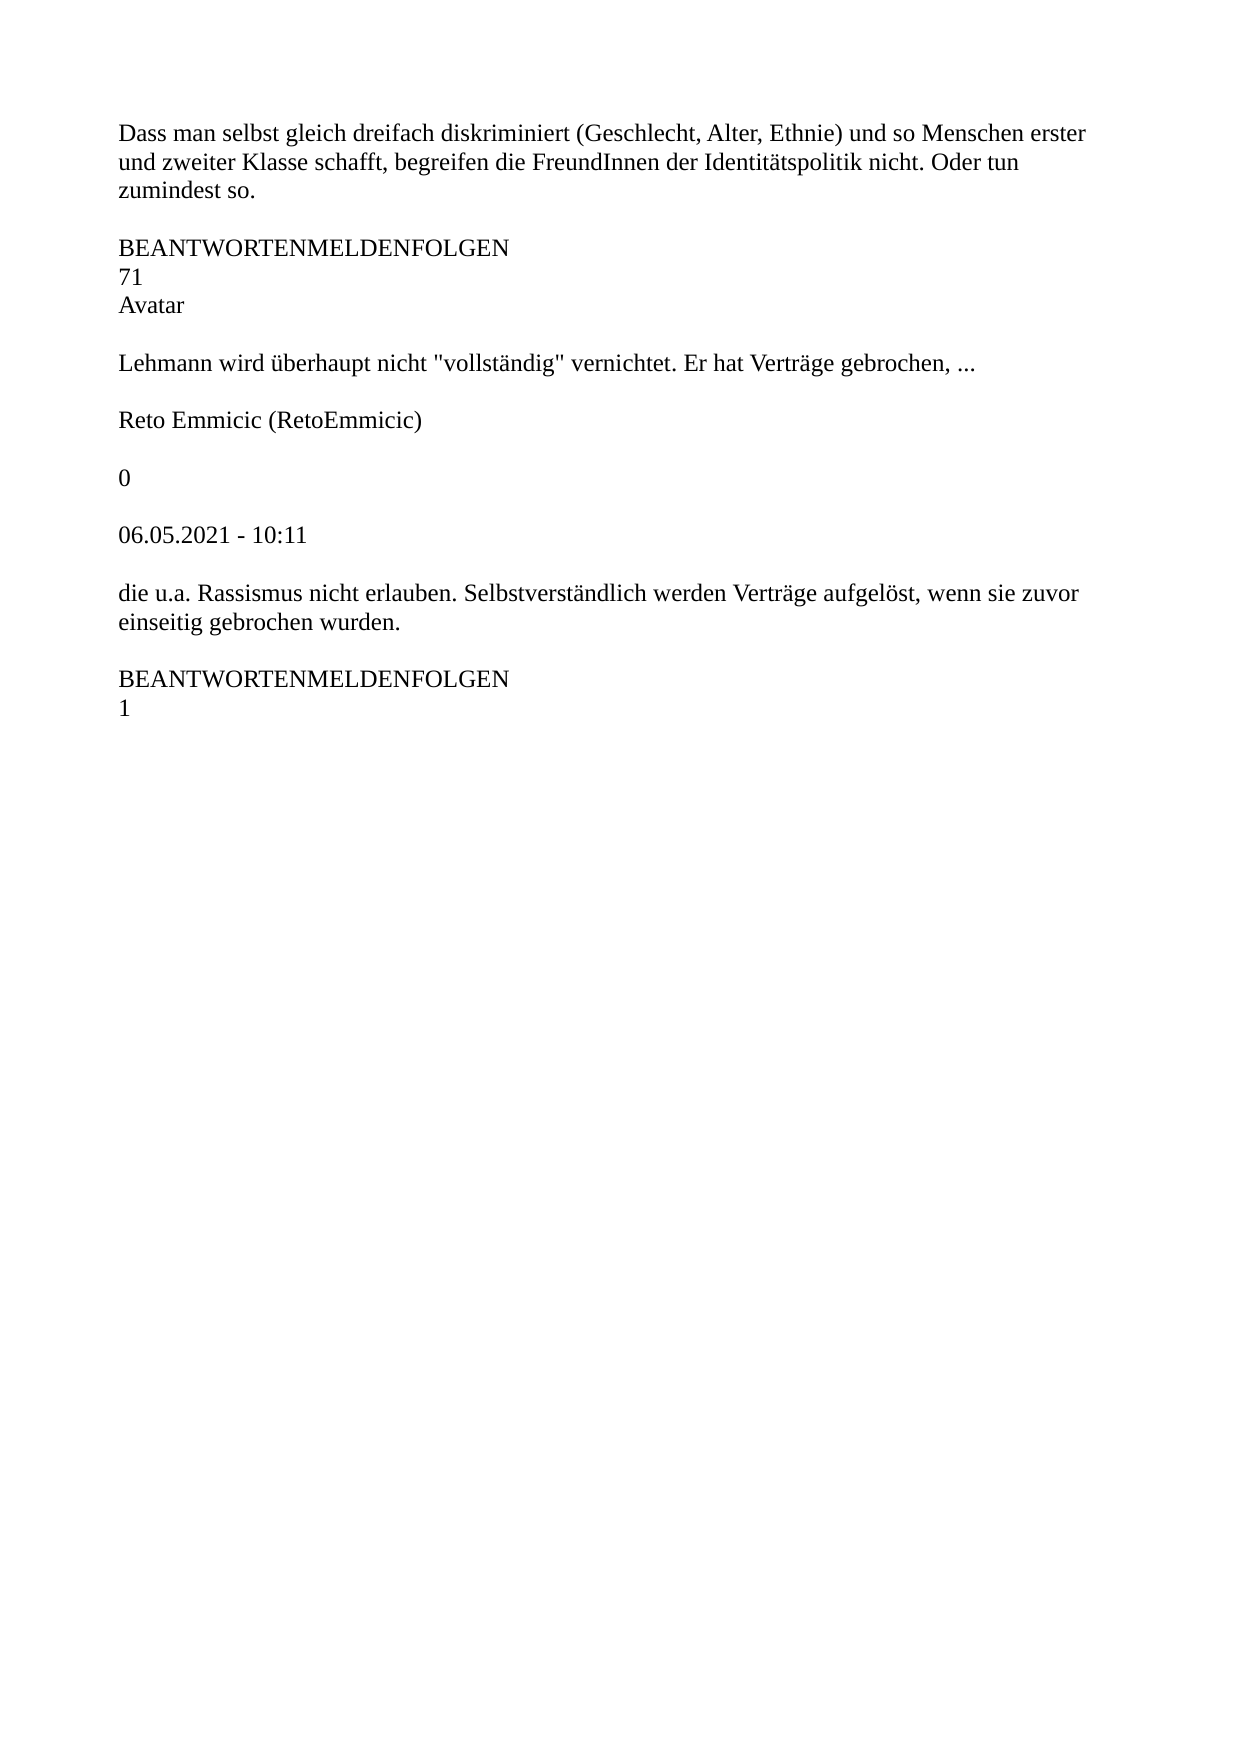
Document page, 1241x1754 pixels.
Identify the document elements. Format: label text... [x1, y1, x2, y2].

text Dass man selbst gleich dreifach diskriminiert (Geschlecht, Alter, Ethnie) und so Menschen erster und zweiter Klasse schafft, begreifen die FreundInnen der Identitätspolitik nicht. Oder tun zumindest so. [118, 118, 1122, 204]
text 1 [118, 693, 1122, 722]
text Reto Emmicic (RetoEmmicic) [118, 406, 1122, 434]
text Avatar [118, 291, 1122, 319]
text BEANTWORTENMELDENFOLGEN [118, 233, 1122, 262]
text 71 [118, 262, 1122, 291]
text 0 [118, 463, 1122, 492]
text die u.a. Rassismus nicht erlauben. Selbstverständlich werden Verträge aufgelöst, wenn sie zuvor einseitig gebrochen wurden. [118, 578, 1122, 636]
text BEANTWORTENMELDENFOLGEN [118, 664, 1122, 693]
text Lehmann wird überhaupt nicht "vollständig" vernichtet. Er hat Verträge gebrochen, ... [118, 348, 1122, 377]
text 06.05.2021 - 10:11 [118, 521, 1122, 549]
